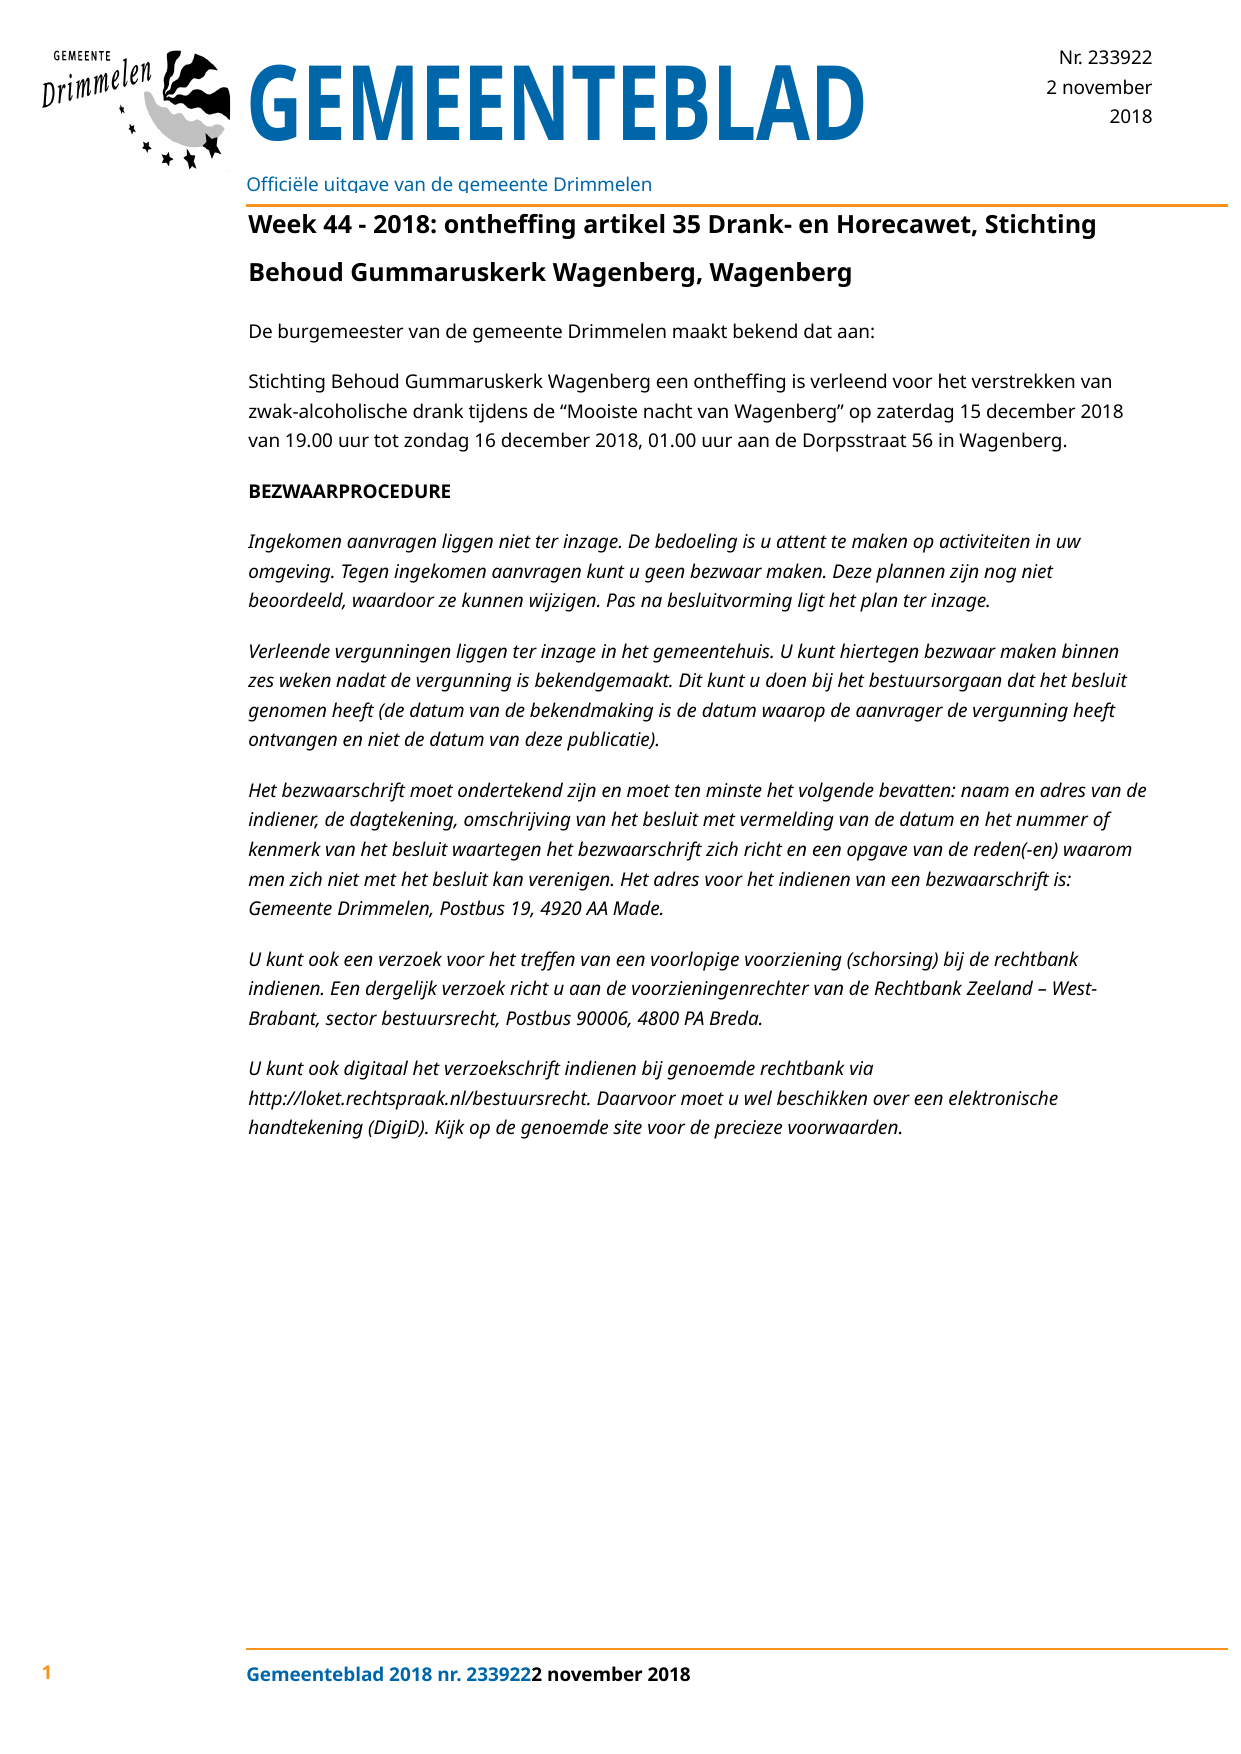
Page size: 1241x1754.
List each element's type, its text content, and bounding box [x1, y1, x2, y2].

picture [41, 47, 231, 172]
text De burgemeester van de gemeente Drimmelen maakt bekend dat aan: [248, 318, 1152, 344]
text Ingekomen aanvragen liggen niet ter inzage. De bedoeling is u attent te maken op activiteiten in uw omgeving. Tegen ingekomen aanvragen kunt u geen bezwaar maken. Deze plannen zijn nog niet beoordeeld, waardoor ze kunnen wijzigen. Pas na besluitvorming ligt het plan ter inzage. [248, 528, 1152, 613]
text U kunt ook een verzoek voor het treffen van een voorlopige voorziening (schorsing) bij de rechtbank indienen. Een dergelijk verzoek richt u aan de voorzieningenrechter van de Rechtbank Zeeland – West-Brabant, sector bestuursrecht, Postbus 90006, 4800 PA Breda. [248, 946, 1152, 1031]
text Week 44 - 2018: ontheffing artikel 35 Drank- en Horecawet, Stichting Behoud Gummaruskerk Wagenberg, Wagenberg [248, 207, 1152, 288]
text Het bezwaarschrift moet ondertekend zijn en moet ten minste het volgende bevatten: naam en adres van de indiener, de dagtekening, omschrijving van het besluit met vermelding van de datum en het nummer of kenmerk van het besluit waartegen het bezwaarschrift zich richt en een opgave van de reden(-en) waarom men zich niet met het besluit kan verenigen. Het adres voor het indienen van een bezwaarschrift is: Gemeente Drimmelen, Postbus 19, 4920 AA Made. [248, 777, 1152, 921]
text Stichting Behoud Gummaruskerk Wagenberg een ontheffing is verleend voor het verstrekken van zwak-alcoholische drank tijdens de “Mooiste nacht van Wagenberg” op zaterdag 15 december 2018 van 19.00 uur tot zondag 16 december 2018, 01.00 uur aan de Dorpsstraat 56 in Wagenberg. [248, 368, 1152, 453]
text Verleende vergunningen liggen ter inzage in het gemeentehuis. U kunt hiertegen bezwaar maken binnen zes weken nadat de vergunning is bekendgemaakt. Dit kunt u doen bij het bestuursorgaan dat het besluit genomen heeft (de datum van de bekendmaking is de datum waarop de aanvrager de vergunning heeft ontvangen en niet de datum van deze publicatie). [248, 638, 1152, 752]
text BEZWAARPROCEDURE [248, 478, 1152, 504]
text U kunt ook digitaal het verzoekschrift indienen bij genoemde rechtbank via http://loket.rechtspraak.nl/bestuursrecht. Daarvoor moet u wel beschikken over een elektronische handtekening (DigiD). Kijk op de genoemde site voor de precieze voorwaarden. [248, 1055, 1152, 1140]
